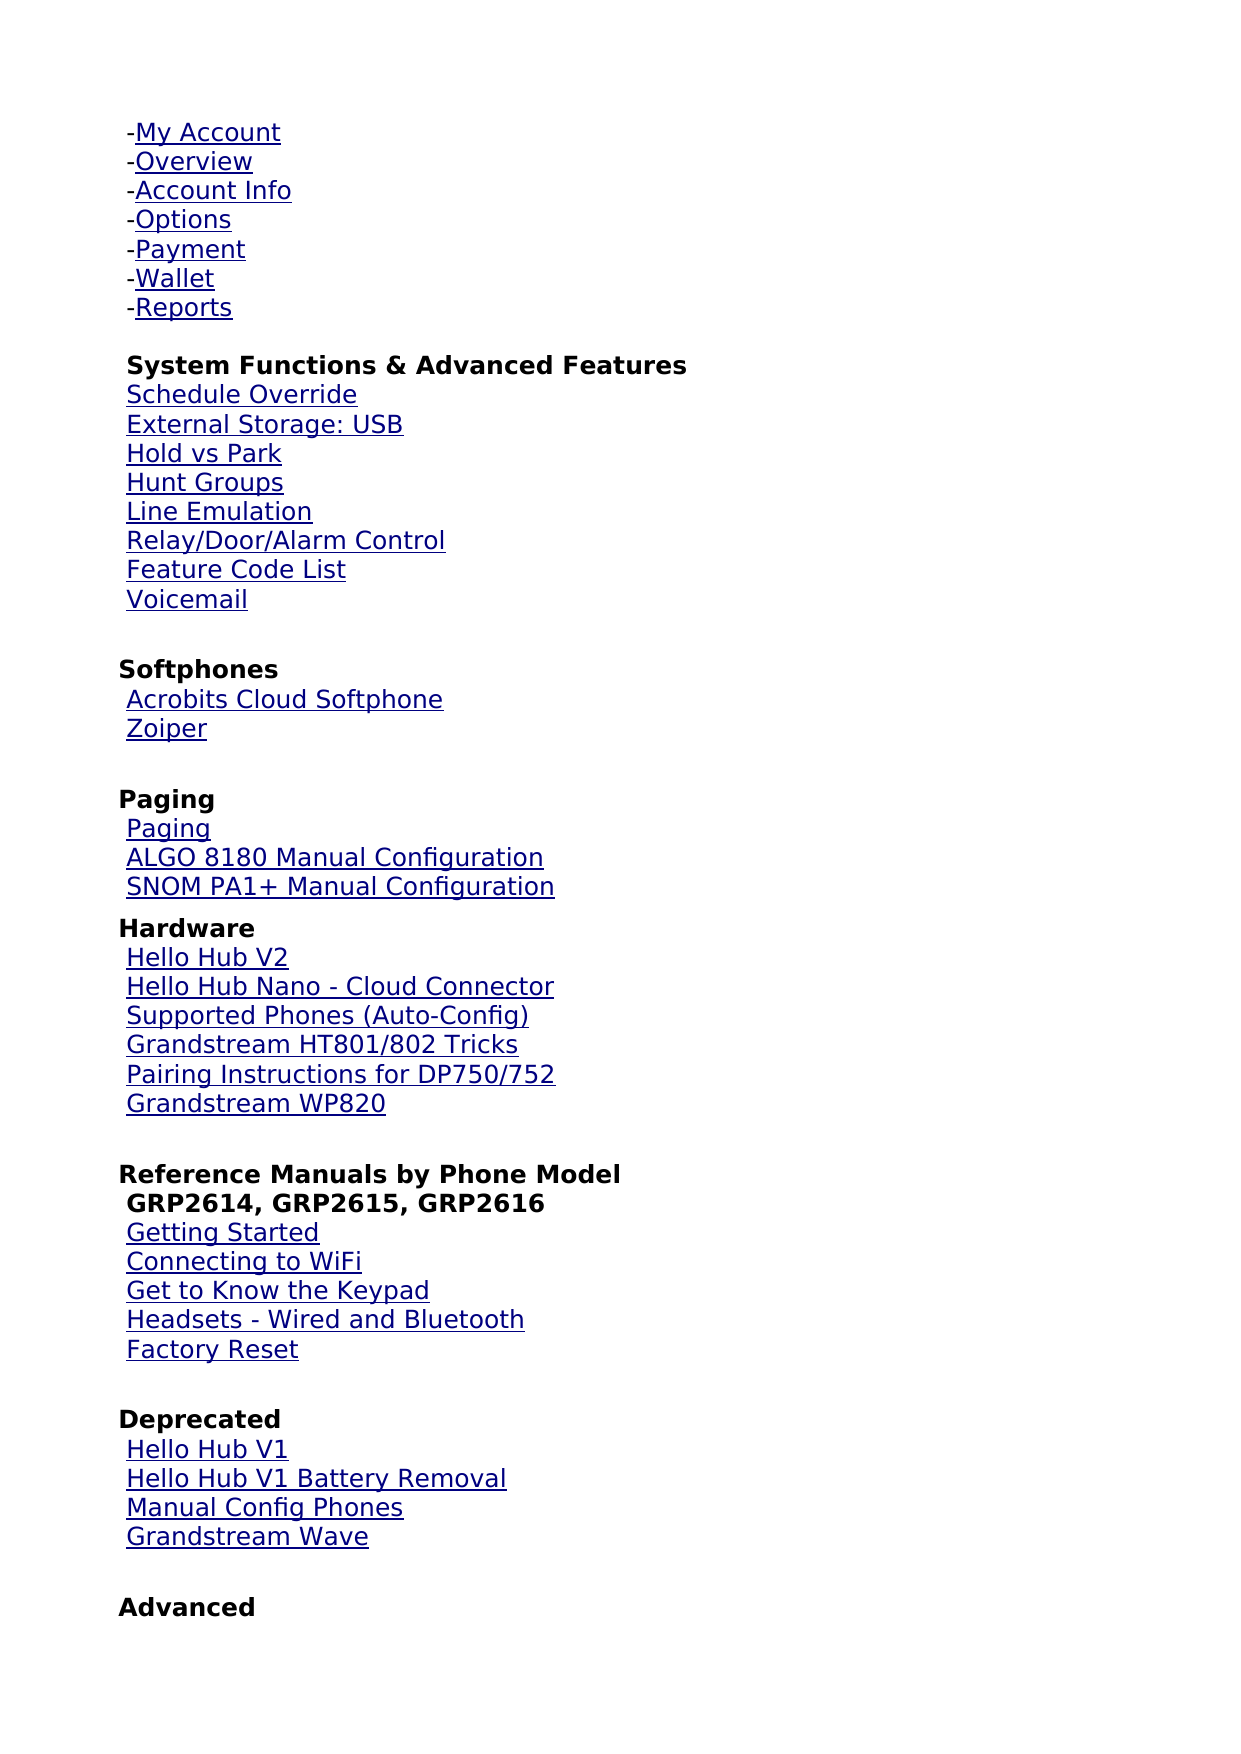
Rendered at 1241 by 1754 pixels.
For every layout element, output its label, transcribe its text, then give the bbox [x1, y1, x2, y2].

text Reference Manuals by Phone Model GRP2614, GRP2615, GRP2616 Getting Started Connecting to WiFi Get to Know the Keypad Headsets - Wired and Bluetooth Factory Reset [118, 1160, 1122, 1393]
text -My Account -Overview -Account Info -Options -Payment -Wallet -Reports System Functions & Advanced Features Schedule Override External Storage: USB Hold vs Park Hunt Groups Line Emulation Relay/Door/Alarm Control Feature Code List Voicemail [118, 118, 1122, 643]
text Softphones Acrobits Cloud Softphone Zoiper [118, 656, 1122, 772]
text Paging Paging ALGO 8180 Manual Configuration SNOM PA1+ Manual Configuration [118, 785, 1122, 901]
text Hardware Hello Hub V2 Hello Hub Nano - Cloud Connector Supported Phones (Auto-Config) Grandstream HT801/802 Tricks Pairing Instructions for DP750/752 Grandstream WP820 [118, 914, 1122, 1147]
text Deprecated Hello Hub V1 Hello Hub V1 Battery Removal Manual Config Phones Grandstream Wave [118, 1406, 1122, 1581]
text Advanced [118, 1593, 1122, 1622]
